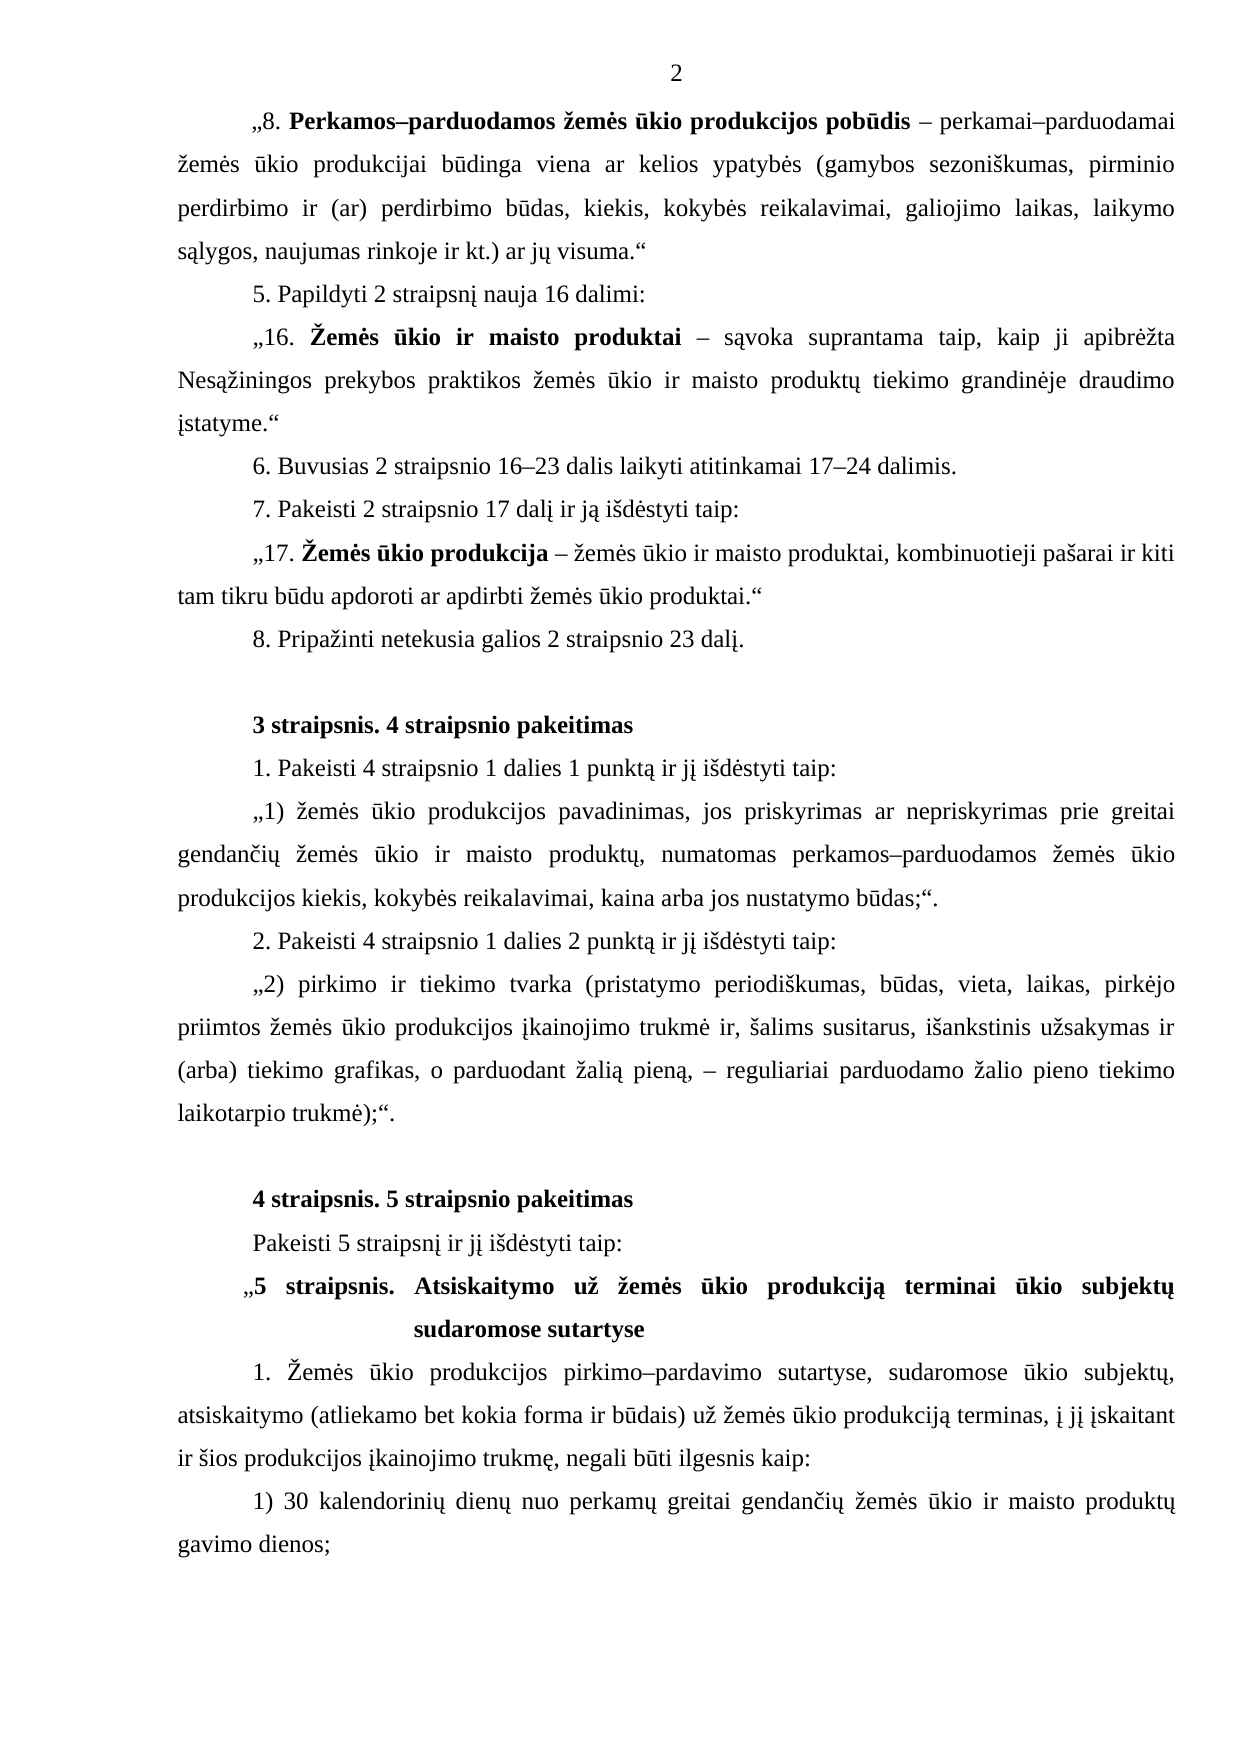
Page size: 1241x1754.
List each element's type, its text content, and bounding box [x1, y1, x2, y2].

text 2. Pakeisti 4 straipsnio 1 dalies 2 punktą ir jį išdėstyti taip: [177, 926, 1176, 954]
text 1) 30 kalendorinių dienų nuo perkamų greitai gendančių žemės ūkio ir maisto produktų gavimo dienos; [177, 1486, 1176, 1558]
text „17. Žemės ūkio produkcija – žemės ūkio ir maisto produktai, kombinuotieji pašarai ir kiti tam tikru būdu apdoroti ar apdirbti žemės ūkio produktai.“ [177, 538, 1176, 609]
text 5. Papildyti 2 straipsnį nauja 16 dalimi: [177, 279, 1176, 308]
text „2) pirkimo ir tiekimo tvarka (pristatymo periodiškumas, būdas, vieta, laikas, pirkėjo priimtos žemės ūkio produkcijos įkainojimo trukmė ir, šalims susitarus, išankstinis užsakymas ir (arba) tiekimo grafikas, o parduodant žalią pieną, – reguliariai parduodamo žalio pieno tiekimo laikotarpio trukmė);“. [177, 969, 1176, 1127]
text „8. Perkamos–parduodamos žemės ūkio produkcijos pobūdis – perkamai–parduodamai žemės ūkio produkcijai būdinga viena ar kelios ypatybės (gamybos sezoniškumas, pirminio perdirbimo ir (ar) perdirbimo būdas, kiekis, kokybės reikalavimai, galiojimo laikas, laikymo sąlygos, naujumas rinkoje ir kt.) ar jų visuma.“ [177, 106, 1176, 264]
text 3 straipsnis. 4 straipsnio pakeitimas [177, 710, 1176, 739]
text 4 straipsnis. 5 straipsnio pakeitimas [177, 1184, 1176, 1213]
text 1. Žemės ūkio produkcijos pirkimo–pardavimo sutartyse, sudaromose ūkio subjektų, atsiskaitymo (atliekamo bet kokia forma ir būdais) už žemės ūkio produkciją terminas, į jį įskaitant ir šios produkcijos įkainojimo trukmę, negali būti ilgesnis kaip: [177, 1357, 1176, 1472]
text „5 straipsnis. Atsiskaitymo už žemės ūkio produkciją terminai ūkio subjektų sudaromose sutartyse [243, 1271, 1176, 1343]
text „16. Žemės ūkio ir maisto produktai – sąvoka suprantama taip, kaip ji apibrėžta Nesąžiningos prekybos praktikos žemės ūkio ir maisto produktų tiekimo grandinėje draudimo įstatyme.“ [177, 322, 1176, 437]
text 7. Pakeisti 2 straipsnio 17 dalį ir ją išdėstyti taip: [177, 494, 1176, 523]
text Pakeisti 5 straipsnį ir jį išdėstyti taip: [177, 1228, 1176, 1256]
text „1) žemės ūkio produkcijos pavadinimas, jos priskyrimas ar nepriskyrimas prie greitai gendančių žemės ūkio ir maisto produktų, numatomas perkamos–parduodamos žemės ūkio produkcijos kiekis, kokybės reikalavimai, kaina arba jos nustatymo būdas;“. [177, 796, 1176, 911]
text 1. Pakeisti 4 straipsnio 1 dalies 1 punktą ir jį išdėstyti taip: [177, 753, 1176, 782]
text 8. Pripažinti netekusia galios 2 straipsnio 23 dalį. [177, 624, 1176, 653]
text 6. Buvusias 2 straipsnio 16–23 dalis laikyti atitinkamai 17–24 dalimis. [177, 451, 1176, 480]
